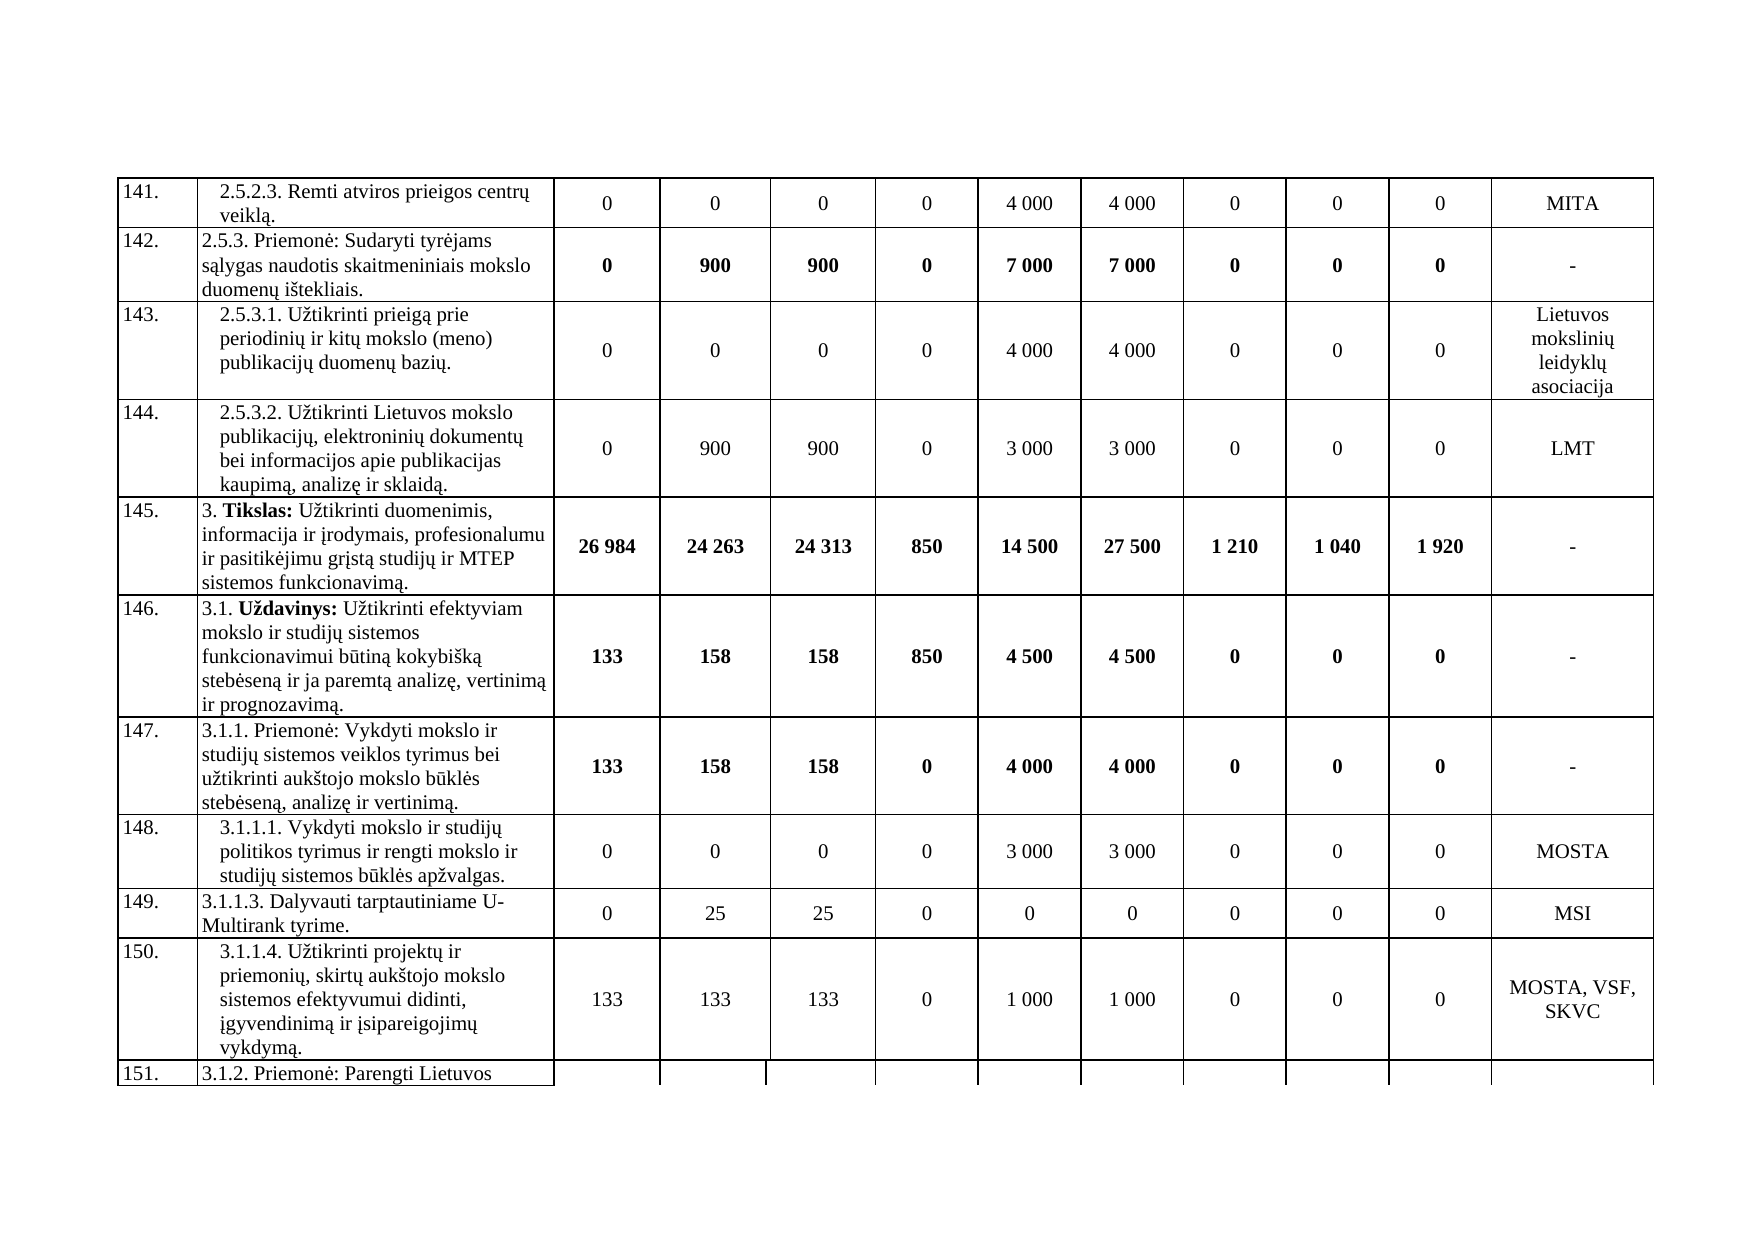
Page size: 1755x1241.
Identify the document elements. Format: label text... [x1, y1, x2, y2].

table_cell 0 [555, 815, 659, 887]
table_cell 0 [661, 179, 770, 227]
table_cell [979, 1061, 1080, 1085]
table_cell 0 [1184, 179, 1285, 227]
table_cell 2.5.3.1. Užtikrinti prieigą prie periodinių ir kitų mokslo (meno) publikacijų duomenų bazių. [198, 302, 553, 398]
table_cell 0 [1184, 228, 1285, 301]
table_cell 0 [1287, 939, 1388, 1059]
table_cell [1390, 1061, 1491, 1085]
table_cell 4 500 [1082, 596, 1183, 716]
table_cell 25 [771, 889, 875, 937]
table_cell Lietuvos mokslinių leidyklų asociacija [1492, 302, 1653, 398]
table_cell 3 000 [1082, 400, 1183, 496]
table_cell 14 500 [979, 498, 1080, 594]
table_cell 4 000 [979, 179, 1080, 227]
table_cell 158 [661, 596, 770, 716]
table_cell 0 [771, 179, 875, 227]
table_cell 0 [555, 228, 659, 301]
table_cell 4 000 [1082, 302, 1183, 398]
table_cell 2.5.3. Priemonė: Sudaryti tyrėjams sąlygas naudotis skaitmeniniais mokslo duomenų ištekliais. [198, 228, 553, 301]
table_cell [767, 1061, 875, 1085]
table_cell 0 [555, 400, 659, 496]
table_cell 0 [1287, 889, 1388, 937]
table_cell 1 000 [979, 939, 1080, 1059]
table_cell - [1492, 718, 1653, 814]
table_cell 0 [1184, 939, 1285, 1059]
table_cell 25 [661, 889, 770, 937]
table_cell 3 000 [1082, 815, 1183, 887]
table_cell 158 [661, 718, 770, 814]
table_cell 158 [771, 718, 875, 814]
table_cell 0 [555, 179, 659, 227]
table_cell 143. [119, 302, 197, 398]
table_cell 0 [1390, 596, 1491, 716]
table_cell MITA [1492, 179, 1653, 227]
table_cell 141. [119, 179, 197, 227]
table_cell [555, 1061, 659, 1085]
table_cell 133 [555, 718, 659, 814]
table_cell 1 920 [1390, 498, 1491, 594]
table_cell 148. [119, 815, 197, 887]
table_cell 0 [876, 718, 977, 814]
table_cell 0 [1287, 596, 1388, 716]
table_cell 0 [979, 889, 1080, 937]
table_cell 0 [1287, 179, 1388, 227]
table_cell 3.1.1.3. Dalyvauti tarptautiniame U-Multirank tyrime. [198, 889, 553, 937]
table_cell 4 000 [979, 718, 1080, 814]
table_cell 0 [876, 302, 977, 398]
table_cell 0 [1184, 718, 1285, 814]
table_cell 133 [555, 939, 659, 1059]
table_cell LMT [1492, 400, 1653, 496]
table_cell [1492, 1061, 1653, 1085]
table_cell 0 [661, 302, 770, 398]
table_cell 147. [119, 718, 197, 814]
table_cell 149. [119, 889, 197, 937]
table_cell - [1492, 498, 1653, 594]
table_cell 0 [876, 815, 977, 887]
table_cell 3. Tikslas: Užtikrinti duomenimis, informacija ir įrodymais, profesionalumu ir pasitikėjimu grįstą studijų ir MTEP sistemos funkcionavimą. [198, 498, 553, 594]
table_cell 0 [1390, 889, 1491, 937]
table_cell 3.1. Uždavinys: Užtikrinti efektyviam mokslo ir studijų sistemos funkcionavimui būtiną kokybišką stebėseną ir ja paremtą analizę, vertinimą ir prognozavimą. [198, 596, 553, 716]
table_cell 0 [876, 889, 977, 937]
table_cell 144. [119, 400, 197, 496]
table_cell 146. [119, 596, 197, 716]
table_cell 3.1.1.4. Užtikrinti projektų ir priemonių, skirtų aukštojo mokslo sistemos efektyvumui didinti, įgyvendinimą ir įsipareigojimų vykdymą. [198, 939, 553, 1059]
table_cell - [1492, 228, 1653, 301]
table_cell 0 [771, 815, 875, 887]
table_cell 3 000 [979, 815, 1080, 887]
table_cell 0 [1390, 302, 1491, 398]
table_cell 0 [1082, 889, 1183, 937]
table_cell 0 [1390, 815, 1491, 887]
table_cell 0 [876, 228, 977, 301]
table_cell 4 000 [1082, 718, 1183, 814]
table_cell 0 [1390, 228, 1491, 301]
table_cell 7 000 [1082, 228, 1183, 301]
table_cell - [1492, 596, 1653, 716]
table_cell 0 [1287, 302, 1388, 398]
table_cell 2.5.3.2. Užtikrinti Lietuvos mokslo publikacijų, elektroninių dokumentų bei informacijos apie publikacijas kaupimą, analizę ir sklaidą. [198, 400, 553, 496]
table_cell 3 000 [979, 400, 1080, 496]
table_cell 0 [1287, 228, 1388, 301]
table_cell 0 [1184, 596, 1285, 716]
table_cell 0 [876, 939, 977, 1059]
table_cell 850 [876, 498, 977, 594]
table_cell 26 984 [555, 498, 659, 594]
table_cell 0 [555, 889, 659, 937]
table_cell 0 [1184, 815, 1285, 887]
table_cell 0 [1184, 302, 1285, 398]
table_cell 0 [1287, 815, 1388, 887]
table_cell 900 [661, 400, 770, 496]
table_cell 24 313 [771, 498, 875, 594]
table_cell 0 [1390, 939, 1491, 1059]
table_cell 3.1.1. Priemonė: Vykdyti mokslo ir studijų sistemos veiklos tyrimus bei užtikrinti aukštojo mokslo būklės stebėseną, analizę ir vertinimą. [198, 718, 553, 814]
table_cell 150. [119, 939, 197, 1059]
table_cell 0 [1390, 179, 1491, 227]
table_cell 0 [771, 302, 875, 398]
table_cell 4 000 [979, 302, 1080, 398]
table_cell 0 [661, 815, 770, 887]
table_cell 24 263 [661, 498, 770, 594]
table_cell 158 [771, 596, 875, 716]
table_cell 1 210 [1184, 498, 1285, 594]
table_cell 2.5.2.3. Remti atviros prieigos centrų veiklą. [198, 179, 553, 227]
table_cell 4 000 [1082, 179, 1183, 227]
table_cell 0 [1390, 718, 1491, 814]
table_cell 0 [876, 179, 977, 227]
table_cell 3.1.1.1. Vykdyti mokslo ir studijų politikos tyrimus ir rengti mokslo ir studijų sistemos būklės apžvalgas. [198, 815, 553, 887]
table_cell [1184, 1061, 1285, 1085]
table_cell MSI [1492, 889, 1653, 937]
table_cell 0 [1287, 400, 1388, 496]
table_cell 900 [771, 400, 875, 496]
table_cell [1082, 1061, 1183, 1085]
table_cell 133 [771, 939, 875, 1059]
table_cell 850 [876, 596, 977, 716]
table_cell 0 [1390, 400, 1491, 496]
table_cell 145. [119, 498, 197, 594]
table_cell 1 040 [1287, 498, 1388, 594]
table_cell 151. [119, 1061, 197, 1085]
table_cell MOSTA [1492, 815, 1653, 887]
table_cell 900 [661, 228, 770, 301]
table_cell 0 [1184, 400, 1285, 496]
table_cell [876, 1061, 977, 1085]
table_cell MOSTA, VSF, SKVC [1492, 939, 1653, 1059]
table_cell 27 500 [1082, 498, 1183, 594]
table_cell 0 [876, 400, 977, 496]
table_cell [661, 1061, 765, 1085]
table_cell 0 [1184, 889, 1285, 937]
table_cell 3.1.2. Priemonė: Parengti Lietuvos [198, 1061, 553, 1085]
table_cell 133 [555, 596, 659, 716]
table_cell 4 500 [979, 596, 1080, 716]
table_cell 142. [119, 228, 197, 301]
table_cell 900 [771, 228, 875, 301]
table_cell [1287, 1061, 1388, 1085]
table_cell 0 [1287, 718, 1388, 814]
table_cell 1 000 [1082, 939, 1183, 1059]
table_cell 7 000 [979, 228, 1080, 301]
table_cell 0 [555, 302, 659, 398]
table_cell 133 [661, 939, 770, 1059]
